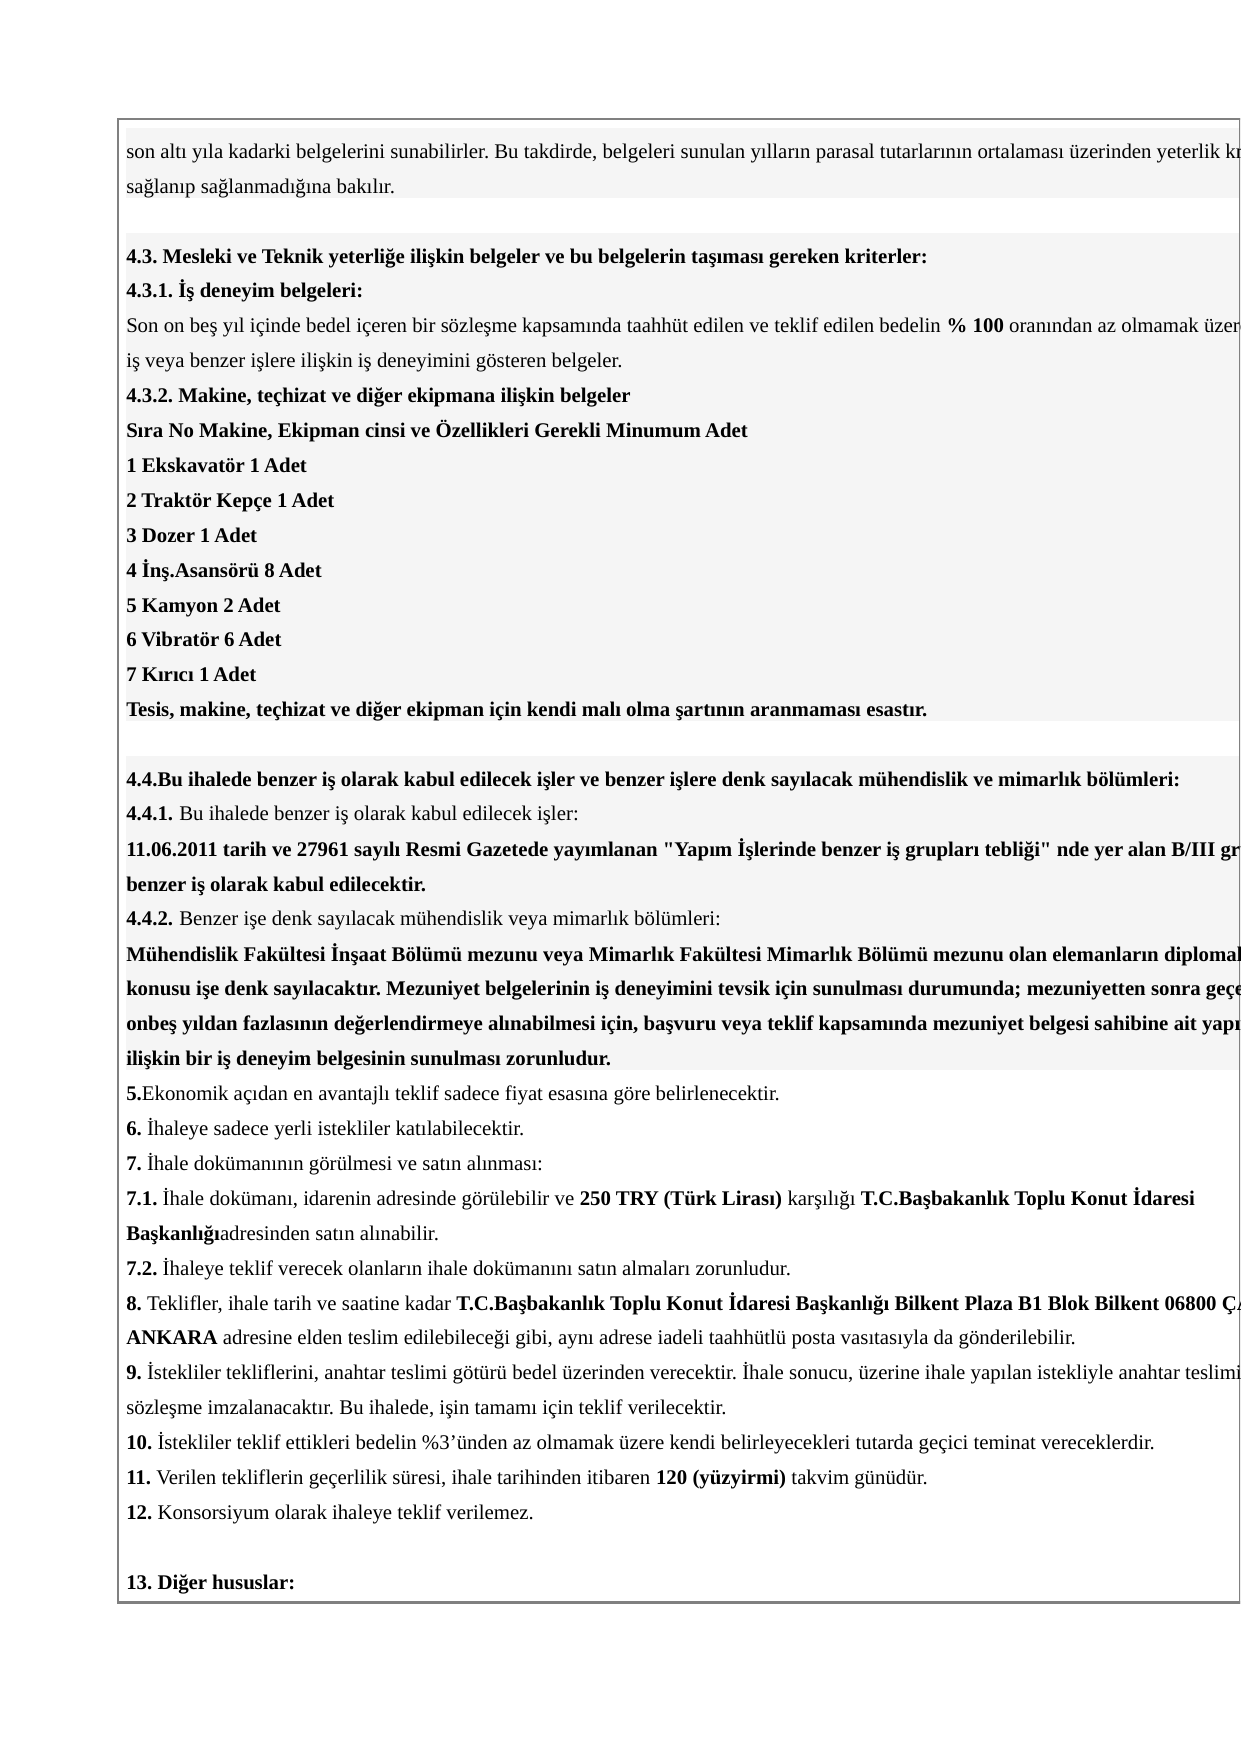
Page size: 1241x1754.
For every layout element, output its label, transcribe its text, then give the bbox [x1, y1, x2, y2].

table_header T.C. BAŞBAKANLIK TOPLU KONUT İDARESİ BAŞKANLIĞI (TOKİ) İHALE İLANI YAPIM İŞİ YAPTIRILACAKTIR. Toplu Konut İdaresi Başkanlığı Toplu Konut İdaresi Başkanlığı Malatya İli Pötürge İlçesi Hatip Mevkii 1 Adet 200 Öğrenci Kapasiteli Pansiyon İnşaatı ile Altyapı ve Çevre Düzenlemesi İşi yapım işi 4734 sayılı Kamu İhale Kanununun 19 uncu maddesine göre açık ihale usulü ile ihale edilecektir. İhaleye ilişkin ayrıntılı bilgiler aşağıda yer almaktadır. 2-İhale konusu yapım işinin 3- İhalenin 4. İhaleye katılabilme şartları ve istenilen belgeler ile yeterlik değerlendirmesinde uygulanacak kriterler: 4.1. İhaleye katılma şartları ve istenilen belgeler: 4.1.1. Mevzuatı gereği kayıtlı olduğu Ticaret ve/veya Sanayi Odası ya da Esnaf ve Sanatkarlar Odası veya ilgili Meslek Odası Belgesi. 4.1.1.1. Gerçek kişi olması halinde, kayıtlı olduğu ticaret ve/veya sanayi odasından ya da esnaf ve sânatkar odasından veya ilgili meslek odasından, ilk ilan veya ihale tarihinin içinde bulunduğu yılda alınmış, odaya kayıtlı olduğunu gösterir belge, 4.1.1.2. Tüzel kişi olması halinde, ilgili mevzuatı gereği kayıtlı bulunduğu Ticaret ve/veya Sanayi Odasından, ilk ilan veya ihale tarihinin içinde bulunduğu yılda alınmış, tüzel kişiliğin odaya kayıtlı olduğunu gösterir belge, 4.1.2. Teklif vermeye yetkili olduğunu gösteren İmza Beyannamesi veya İmza Sirküleri. 4.1.2.1. Gerçek kişi olması halinde, noter tasdikli imza beyannamesi. 4.1.2.2. Tüzel kişi olması halinde, ilgisine göre tüzel kişiliğin ortakları, üyeleri veya kurucuları ile tüzel kişiliğin yönetimindeki görevlileri belirten son durumu gösterir Ticaret Sicil Gazetesi, bu bilgilerin tamamının bir Ticaret Sicil Gazetesinde bulunmaması halinde, bu bilgilerin tümünü göstermek üzere ilgili Ticaret Sicil Gazeteleri veya bu hususları gösteren belgeler ile tüzel kişiliğin noter tasdikli imza sirküleri, 4.1.3. Şekli ve içeriği İdari Şartnamede belirlenen teklif mektubu. 4.1.4. Şekli ve içeriği İdari Şartnamede belirlenen geçici teminat. 4.1.5İhale konusu işte idarenin onayı ile alt yüklenici çalıştırılabilir. Ancak işin tamamı alt yüklenicilere yaptırılamaz. 4.1.6 Tüzel kişi tarafından iş deneyimi göstermek üzere sunulan belgenin, tüzel kişiliğin yarısından fazla hissesine sahip ortağına ait olması halinde, ticaret ve sanayi odası/ticaret odası bünyesinde bulunan ticaret sicil memurlukları veya yeminli mali müşavir ya da serbest muhasebeci mali müşavir tarafından ilk ilan tarihinden sonra düzenlenen ve düzenlendiği tarihten geriye doğru son bir yıldır kesintisiz olarak bu şartın korunduğunu gösteren belge. 5.Ekonomik açıdan en avantajlı teklif sadece fiyat esasına göre belirlenecektir. 6. İhaleye sadece yerli istekliler katılabilecektir. 7. İhale dokümanının görülmesi ve satın alınması: 7.1. İhale dokümanı, idarenin adresinde görülebilir ve 250 TRY (Türk Lirası) karşılığı T.C.Başbakanlık Toplu Konut İdaresi Başkanlığıadresinden satın alınabilir. 7.2. İhaleye teklif verecek olanların ihale dokümanını satın almaları zorunludur. 8. Teklifler, ihale tarih ve saatine kadar T.C.Başbakanlık Toplu Konut İdaresi Başkanlığı Bilkent Plaza B1 Blok Bilkent 06800 ÇANKAYA/ ANKARA adresine elden teslim edilebileceği gibi, aynı adrese iadeli taahhütlü posta vasıtasıyla da gönderilebilir. 9. İstekliler tekliflerini, anahtar teslimi götürü bedel üzerinden verecektir. İhale sonucu, üzerine ihale yapılan istekliyle anahtar teslimi götürü bedel sözleşme imzalanacaktır. Bu ihalede, işin tamamı için teklif verilecektir. 10. İstekliler teklif ettikleri bedelin %3’ünden az olmamak üzere kendi belirleyecekleri tutarda geçici teminat vereceklerdir. 11. Verilen tekliflerin geçerlilik süresi, ihale tarihinden itibaren 120 (yüzyirmi) takvim günüdür. 12. Konsorsiyum olarak ihaleye teklif verilemez. 13. Diğer hususlar: İhalede Uygulanacak Sınır Değer Katsayısı (N) : 1,00 [119, 120, 1239, 1601]
table_cell 4.3.2. Makine, teçhizat ve diğer ekipmana ilişkin belgeler [126, 372, 1239, 407]
table_cell Mühendislik Fakültesi İnşaat Bölümü mezunu veya Mimarlık Fakültesi Mimarlık Bölümü mezunu olan elemanların diplomaları ihale konusu işe denk sayılacaktır. Mezuniyet belgelerinin iş deneyimini tevsik için sunulması durumunda; mezuniyetten sonra geçen sürenin onbeş yıldan fazlasının değerlendirmeye alınabilmesi için, başvuru veya teklif kapsamında mezuniyet belgesi sahibine ait yapım işine ilişkin bir iş deneyim belgesinin sunulması zorunludur. [126, 931, 1239, 1070]
table_cell 4.4.1. Bu ihalede benzer iş olarak kabul edilecek işler: [126, 791, 1239, 826]
table_header 4.4.Bu ihalede benzer iş olarak kabul edilecek işler ve benzer işlere denk sayılacak mühendislik ve mimarlık bölümleri: [126, 756, 1239, 791]
table_cell 11.06.2011 tarih ve 27961 sayılı Resmi Gazetede yayımlanan "Yapım İşlerinde benzer iş grupları tebliği" nde yer alan B/III grubu işler benzer iş olarak kabul edilecektir. [126, 826, 1239, 896]
table_cell 4.4.2. Benzer işe denk sayılacak mühendislik veya mimarlık bölümleri: [126, 896, 1239, 931]
table_header 4.3. Mesleki ve Teknik yeterliğe ilişkin belgeler ve bu belgelerin taşıması gereken kriterler: [126, 233, 1239, 268]
table_cell Sıra No Makine, Ekipman cinsi ve Özellikleri Gerekli Minumum Adet 1 Ekskavatör 1 Adet 2 Traktör Kepçe 1 Adet 3 Dozer 1 Adet 4 İnş.Asansörü 8 Adet 5 Kamyon 2 Adet 6 Vibratör 6 Adet 7 Kırıcı 1 Adet Tesis, makine, teçhizat ve diğer ekipman için kendi malı olma şartının aranmaması esastır. [126, 407, 1239, 721]
table_cell 4.3.1. İş deneyim belgeleri: [126, 268, 1239, 302]
table_cell Son on beş yıl içinde bedel içeren bir sözleşme kapsamında taahhüt edilen ve teklif edilen bedelin % 100 oranından az olmamak üzere ihale konusu iş veya benzer işlere ilişkin iş deneyimini gösteren belgeler. [126, 303, 1239, 372]
table_cell İsteklinin ihalenin yapıldığı yıldan önceki yıla ait, aşağıda belirtilen belgelerden birini sunması yeterlidir; a) Toplam cirosunu gösteren gelir tablosu, b) Taahhüt altında devam eden yapım işlerinin gerçekleştirilen kısmının veya bitirilen yapım işlerinin parasal tutarını gösteren faturalar. İsteklinin cirosunun teklif ettiği bedelin % 25 inden, taahhüt altında devam eden yapım işlerinin gerçekleştirilen kısmının veya bitirilen yapım işlerinin parasal tutarı için ise teklif edilen bedelin % 15 inden az olmaması gerekir. Bu kriterlerden herhangi birini sağlayan ve sağladığı kritere ilişkin belgeyi sunan istekli yeterli kabul edilecektir. Bu kriterleri ihalenin yapıldığı yıldan önceki yıl için sağlayamayanlar, ihalenin yapıldığı yıldan önceki yıldan başlamak üzere birbirini takip eden son altı yıla kadarki belgelerini sunabilirler. Bu takdirde, belgeleri sunulan yılların parasal tutarlarının ortalaması üzerinden yeterlik kriterlerinin sağlanıp sağlanmadığına bakılır. [126, 128, 1239, 198]
